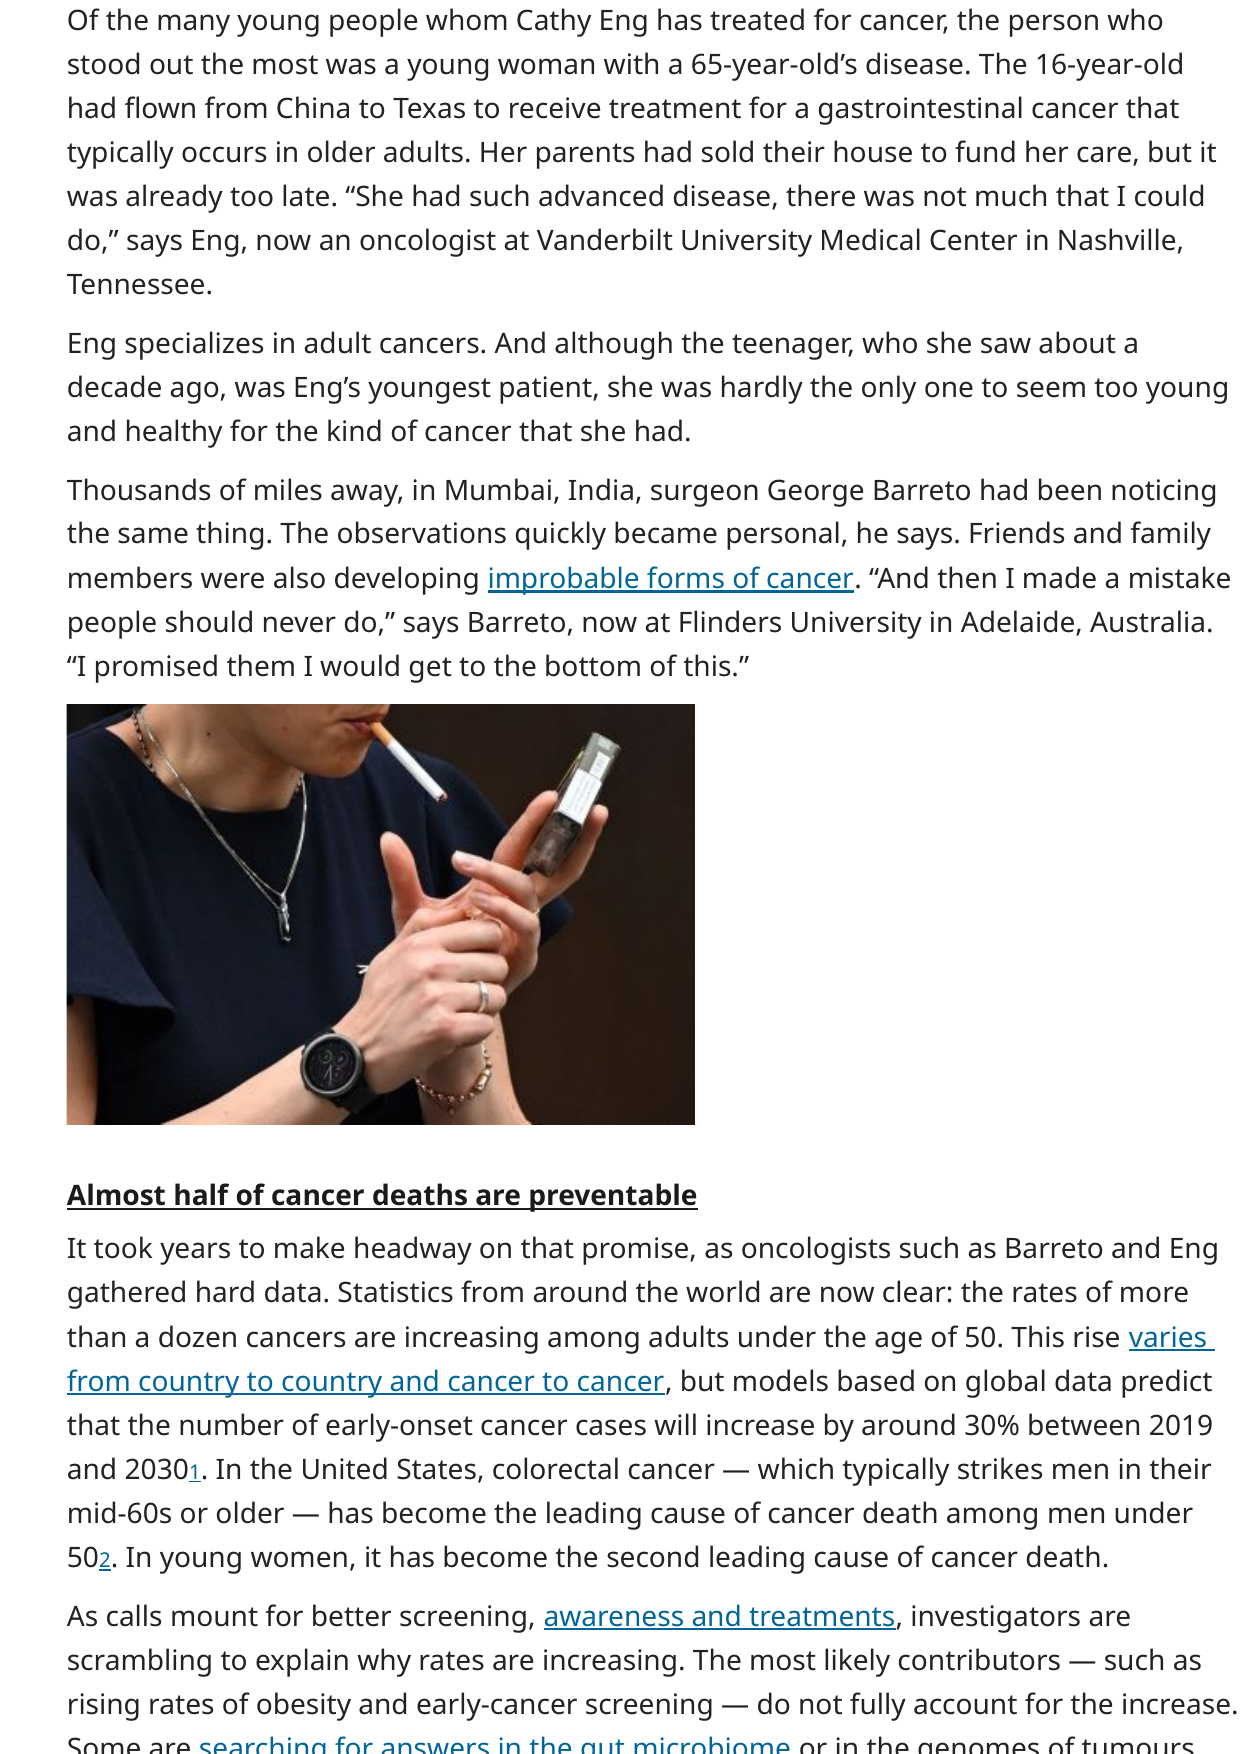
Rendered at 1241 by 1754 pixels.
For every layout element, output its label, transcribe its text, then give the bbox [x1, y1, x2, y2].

text Almost half of cancer deaths are preventable [67, 1175, 1240, 1213]
text It took years to make headway on that promise, as oncologists such as Barreto and Eng gathered hard data. Statistics from around the world are now clear: the rates of more than a dozen cancers are increasing among adults under the age of 50. This rise varies from country to country and cancer to cancer, but models based on global data predict that the number of early-onset cancer cases will increase by around 30% between 2019 and 20301. In the United States, colorectal cancer — which typically strikes men in their mid-60s or older — has become the leading cause of cancer death among men under 502. In young women, it has become the second leading cause of cancer death. [67, 1229, 1240, 1576]
picture [66, 704, 695, 1125]
text Of the many young people whom Cathy Eng has treated for cancer, the person who stood out the most was a young woman with a 65-year-old’s disease. The 16-year-old had flown from China to Texas to receive treatment for a gastrointestinal cancer that typically occurs in older adults. Her parents had sold their house to fund her care, but it was already too late. “She had such advanced disease, there was not much that I could do,” says Eng, now an oncologist at Vanderbilt University Medical Center in Nashville, Tennessee. [67, 0, 1240, 303]
text Eng specializes in adult cancers. And although the teenager, who she saw about a decade ago, was Eng’s youngest patient, she was hardly the only one to seem too young and healthy for the kind of cancer that she had. [67, 323, 1240, 449]
text As calls mount for better screening, awareness and treatments, investigators are scrambling to explain why rates are increasing. The most likely contributors — such as rising rates of obesity and early-cancer screening — do not fully account for the increase. Some are searching for answers in the gut microbiome or in the genomes of tumours themselves. But many think that the answers are still buried in studies that have tracked the lives and health of children born half a century ago. “If it had been a single smoking gun, our studies would have at least pointed to one factor,” says Sonia Kupfer, a gastroenterologist at the University of Chicago in Illinois. “But it doesn’t seem to be that — it seems to be a combination of many different factors.” [67, 1596, 1240, 1754]
text Thousands of miles away, in Mumbai, India, surgeon George Barreto had been noticing the same thing. The observations quickly became personal, he says. Friends and family members were also developing improbable forms of cancer. “And then I made a mistake people should never do,” says Barreto, now at Flinders University in Adelaide, Australia. “I promised them I would get to the bottom of this.” [67, 470, 1240, 684]
